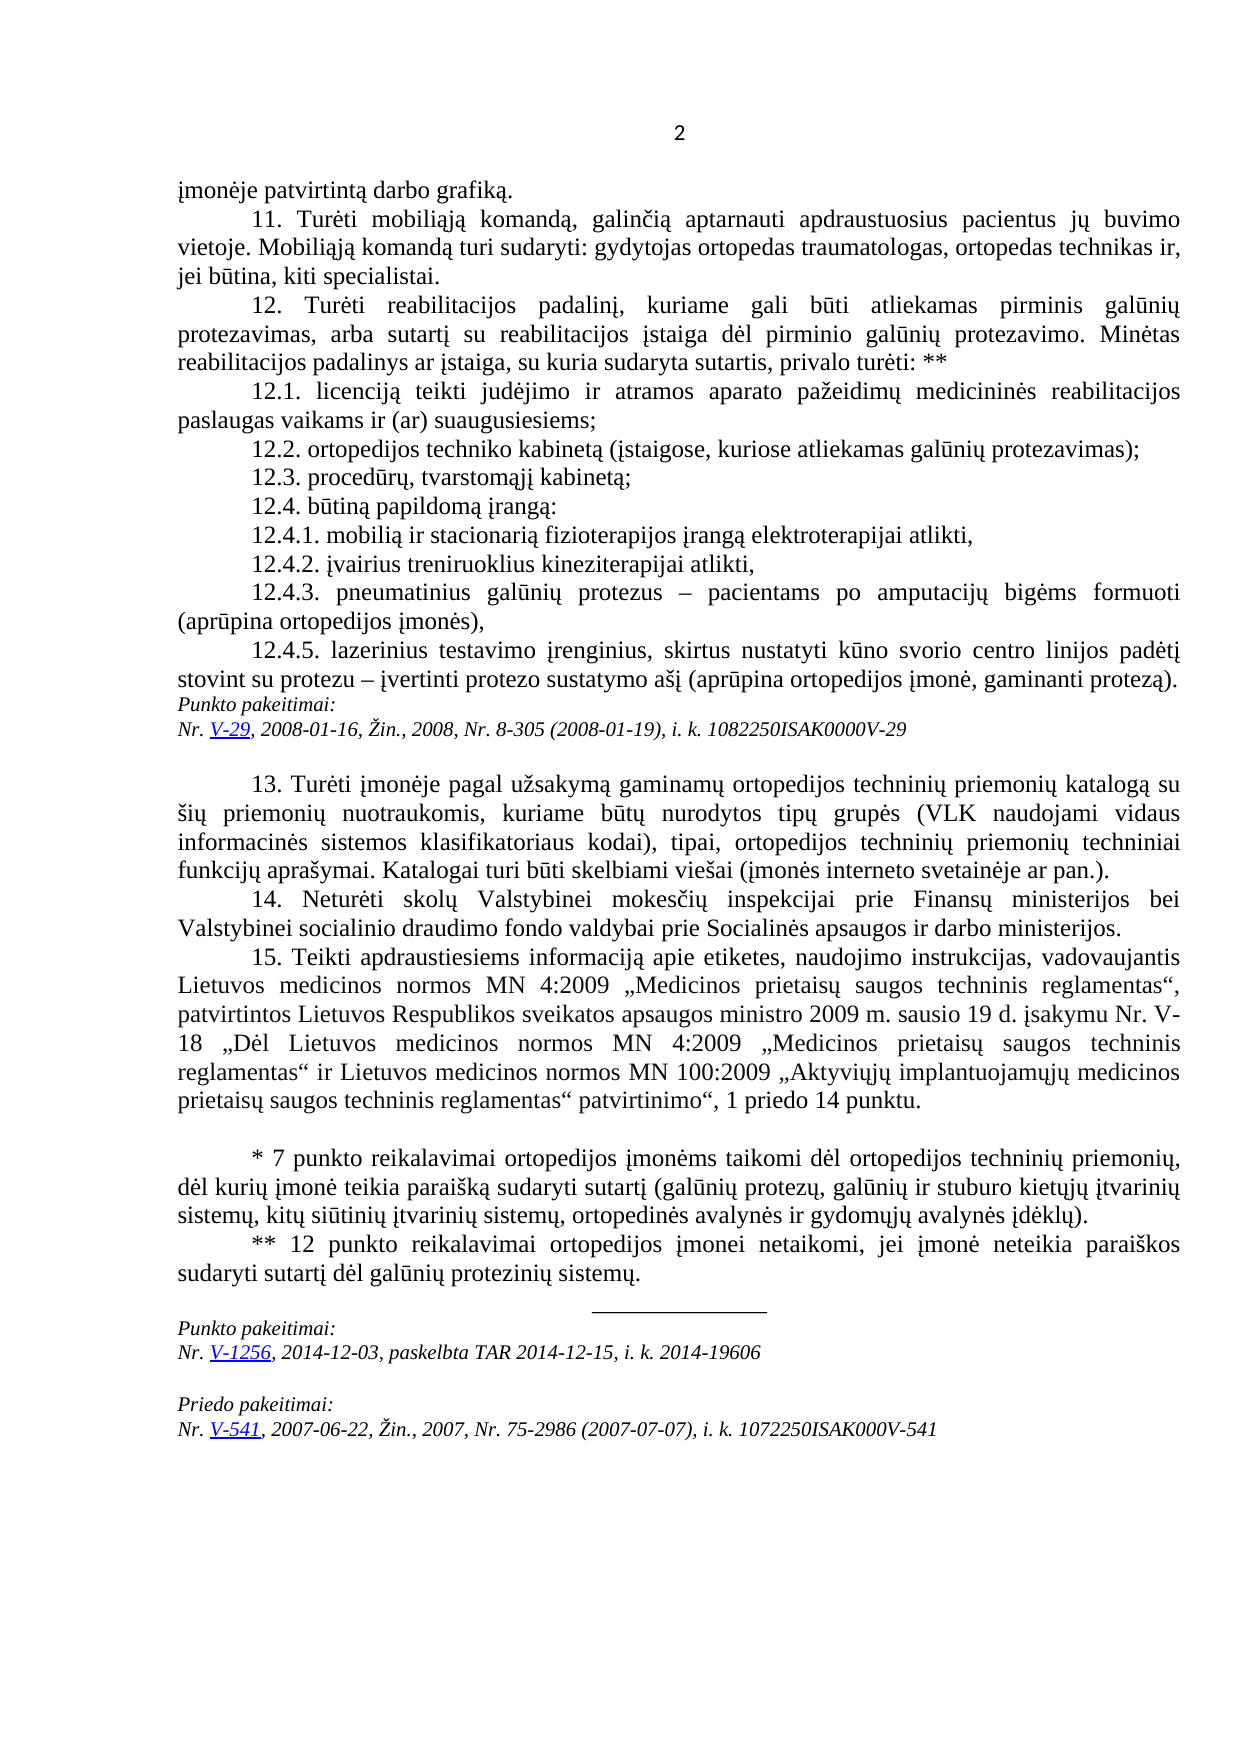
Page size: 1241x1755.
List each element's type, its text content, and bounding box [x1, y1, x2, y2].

text 15. Teikti apdraustiesiems informaciją apie etiketes, naudojimo instrukcijas, vadovaujantis Lietuvos medicinos normos MN 4:2009 „Medicinos prietaisų saugos techninis reglamentas“, patvirtintos Lietuvos Respublikos sveikatos apsaugos ministro 2009 m. sausio 19 d. įsakymu Nr. V-18 „Dėl Lietuvos medicinos normos MN 4:2009 „Medicinos prietaisų saugos techninis reglamentas“ ir Lietuvos medicinos normos MN 100:2009 „Aktyviųjų implantuojamųjų medicinos prietaisų saugos techninis reglamentas“ patvirtinimo“, 1 priedo 14 punktu. [177, 942, 1181, 1114]
text 11. Turėti mobiliąją komandą, galinčią aptarnauti apdraustuosius pacientus jų buvimo vietoje. Mobiliąją komandą turi sudaryti: gydytojas ortopedas traumatologas, ortopedas technikas ir, jei būtina, kiti specialistai. [177, 204, 1181, 290]
text ______________ [177, 1287, 1181, 1316]
text 12.4.3. pneumatinius galūnių protezus – pacientams po amputacijų bigėms formuoti (aprūpina ortopedijos įmonės), [177, 577, 1181, 635]
text 14. Neturėti skolų Valstybinei mokesčių inspekcijai prie Finansų ministerijos bei Valstybinei socialinio draudimo fondo valdybai prie Socialinės apsaugos ir darbo ministerijos. [177, 884, 1181, 942]
text * 7 punkto reikalavimai ortopedijos įmonėms taikomi dėl ortopedijos techninių priemonių, dėl kurių įmonė teikia paraišką sudaryti sutartį (galūnių protezų, galūnių ir stuburo kietųjų įtvarinių sistemų, kitų siūtinių įtvarinių sistemų, ortopedinės avalynės ir gydomųjų avalynės įdėklų). [177, 1143, 1181, 1229]
text 12.4.1. mobilią ir stacionarią fizioterapijos įrangą elektroterapijai atlikti, [177, 520, 1181, 549]
text 12.4.5. lazerinius testavimo įrenginius, skirtus nustatyti kūno svorio centro linijos padėtį stovint su protezu – įvertinti protezo sustatymo ašį (aprūpina ortopedijos įmonė, gaminanti protezą). [177, 635, 1181, 692]
text 12.3. procedūrų, tvarstomąjį kabinetą; [177, 462, 1181, 491]
text 12. Turėti reabilitacijos padalinį, kuriame gali būti atliekamas pirminis galūnių protezavimas, arba sutartį su reabilitacijos įstaiga dėl pirminio galūnių protezavimo. Minėtas reabilitacijos padalinys ar įstaiga, su kuria sudaryta sutartis, privalo turėti: ** [177, 290, 1181, 376]
text Nr. V-1256, 2014-12-03, paskelbta TAR 2014-12-15, i. k. 2014-19606 [177, 1339, 1181, 1364]
text 12.4. būtiną papildomą įrangą: [177, 491, 1181, 520]
text Nr. V-29, 2008-01-16, Žin., 2008, Nr. 8-305 (2008-01-19), i. k. 1082250ISAK0000V-29 [177, 716, 1181, 741]
text Nr. V-541, 2007-06-22, Žin., 2007, Nr. 75-2986 (2007-07-07), i. k. 1072250ISAK000V-541 [177, 1416, 1181, 1441]
text ** 12 punkto reikalavimai ortopedijos įmonei netaikomi, jei įmonė neteikia paraiškos sudaryti sutartį dėl galūnių protezinių sistemų. [177, 1229, 1181, 1287]
text Punkto pakeitimai: [177, 1316, 1181, 1339]
text 13. Turėti įmonėje pagal užsakymą gaminamų ortopedijos techninių priemonių katalogą su šių priemonių nuotraukomis, kuriame būtų nurodytos tipų grupės (VLK naudojami vidaus informacinės sistemos klasifikatoriaus kodai), tipai, ortopedijos techninių priemonių techniniai funkcijų aprašymai. Katalogai turi būti skelbiami viešai (įmonės interneto svetainėje ar pan.). [177, 769, 1181, 884]
text Priedo pakeitimai: [177, 1392, 1181, 1416]
text 12.4.2. įvairius treniruoklius kineziterapijai atlikti, [177, 549, 1181, 577]
text Punkto pakeitimai: [177, 692, 1181, 716]
text įmonėje patvirtintą darbo grafiką. [177, 175, 1181, 204]
text 12.2. ortopedijos techniko kabinetą (įstaigose, kuriose atliekamas galūnių protezavimas); [177, 434, 1181, 462]
text 12.1. licenciją teikti judėjimo ir atramos aparato pažeidimų medicininės reabilitacijos paslaugas vaikams ir (ar) suaugusiesiems; [177, 376, 1181, 434]
